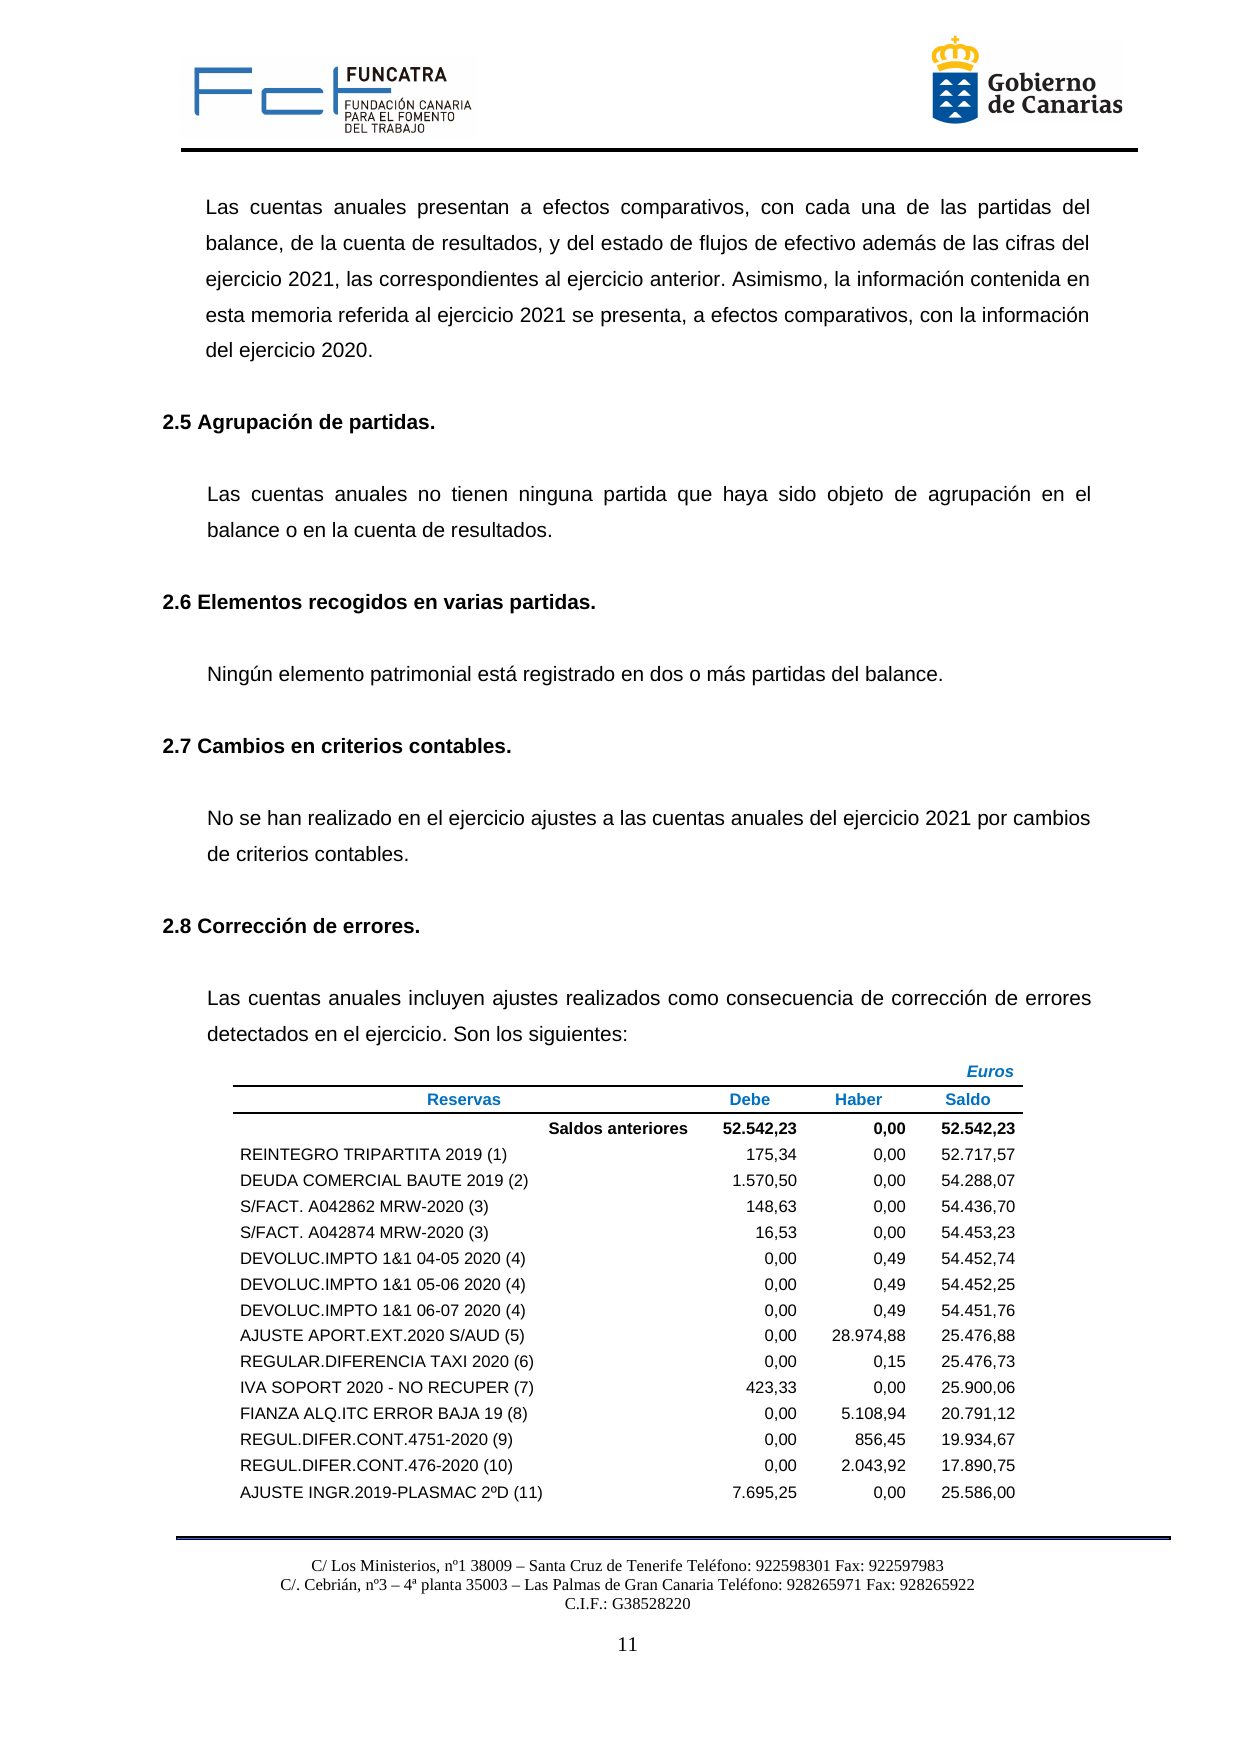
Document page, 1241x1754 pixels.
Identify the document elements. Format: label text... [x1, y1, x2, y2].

table_cell 5.108,94 [804, 1397, 913, 1423]
table_cell 16,53 [695, 1216, 804, 1242]
table_cell 856,45 [804, 1423, 913, 1449]
table_cell 0,00 [804, 1164, 913, 1190]
table_cell 25.476,73 [913, 1345, 1023, 1371]
text 2.8 Corrección de errores. [162, 913, 1092, 937]
table_header [233, 1058, 695, 1085]
table_cell 0,00 [695, 1242, 804, 1268]
table_cell REINTEGRO TRIPARTITA 2019 (1) [233, 1138, 695, 1164]
picture [180, 57, 477, 138]
table_cell DEVOLUC.IMPTO 1&1 04-05 2020 (4) [233, 1242, 695, 1268]
table_cell 0,00 [695, 1423, 804, 1449]
table_cell 54.453,23 [913, 1216, 1023, 1242]
text 2.5 Agrupación de partidas. [162, 410, 1092, 434]
table_cell 0,00 [695, 1449, 804, 1475]
table_cell 2.043,92 [804, 1449, 913, 1475]
table_cell 0,00 [804, 1475, 913, 1502]
table_cell 52.717,57 [913, 1138, 1023, 1164]
table_cell REGULAR.DIFERENCIA TAXI 2020 (6) [233, 1345, 695, 1371]
table_cell 423,33 [695, 1371, 804, 1397]
table_cell 20.791,12 [913, 1397, 1023, 1423]
table_cell S/FACT. A042874 MRW-2020 (3) [233, 1216, 695, 1242]
table_cell DEUDA COMERCIAL BAUTE 2019 (2) [233, 1164, 695, 1190]
table_cell 0,49 [804, 1242, 913, 1268]
table_cell Saldo [913, 1087, 1023, 1112]
text No se han realizado en el ejercicio ajustes a las cuentas anuales del ejercicio 2021 por cambios de criterios contables. [207, 806, 1092, 866]
table_cell DEVOLUC.IMPTO 1&1 05-06 2020 (4) [233, 1268, 695, 1293]
table_cell DEVOLUC.IMPTO 1&1 06-07 2020 (4) [233, 1294, 695, 1319]
text 2.6 Elementos recogidos en varias partidas. [162, 590, 1092, 614]
table_cell FIANZA ALQ.ITC ERROR BAJA 19 (8) [233, 1397, 695, 1423]
table_cell 25.900,06 [913, 1371, 1023, 1397]
table_cell 0,00 [695, 1397, 804, 1423]
table_cell 19.934,67 [913, 1423, 1023, 1449]
table_cell Haber [804, 1087, 913, 1112]
table_cell 148,63 [695, 1190, 804, 1216]
table_cell 175,34 [695, 1138, 804, 1164]
table_header [804, 1058, 913, 1085]
text Las cuentas anuales incluyen ajustes realizados como consecuencia de corrección de errores detectados en el ejercicio. Son los siguientes: [207, 986, 1092, 1045]
table_cell 54.452,74 [913, 1242, 1023, 1268]
table_cell AJUSTE INGR.2019-PLASMAC 2ºD (11) [233, 1475, 695, 1502]
table_header [695, 1058, 804, 1085]
picture [931, 35, 1123, 124]
table_cell 0,00 [804, 1216, 913, 1242]
table_cell 0,49 [804, 1268, 913, 1293]
table_cell 1.570,50 [695, 1164, 804, 1190]
table_cell 0,00 [804, 1114, 913, 1138]
table_cell 7.695,25 [695, 1475, 804, 1502]
table_cell 54.436,70 [913, 1190, 1023, 1216]
table_cell 0,00 [804, 1371, 913, 1397]
table_cell 25.476,88 [913, 1320, 1023, 1345]
table_cell Reservas [233, 1087, 695, 1112]
text Las cuentas anuales presentan a efectos comparativos, con cada una de las partidas del balance, de la cuenta de resultados, y del estado de flujos de efectivo además de las cifras del ejercicio 2021, las correspondientes al ejercicio anterior. Asimismo, la información contenida en esta memoria referida al ejercicio 2021 se presenta, a efectos comparativos, con la información del ejercicio 2020. [205, 194, 1091, 362]
table_cell REGUL.DIFER.CONT.476-2020 (10) [233, 1449, 695, 1475]
table_cell 0,00 [695, 1345, 804, 1371]
table_header Euros [913, 1058, 1023, 1085]
table_cell 25.586,00 [913, 1475, 1023, 1502]
table_cell 0,00 [695, 1268, 804, 1293]
table_cell 52.542,23 [913, 1114, 1023, 1138]
text 2.7 Cambios en criterios contables. [162, 734, 1092, 758]
text Ningún elemento patrimonial está registrado en dos o más partidas del balance. [207, 662, 1092, 686]
table_cell S/FACT. A042862 MRW-2020 (3) [233, 1190, 695, 1216]
table_cell 0,00 [695, 1294, 804, 1319]
table_cell 0,15 [804, 1345, 913, 1371]
table_cell IVA SOPORT 2020 - NO RECUPER (7) [233, 1371, 695, 1397]
table_cell 17.890,75 [913, 1449, 1023, 1475]
table_cell 54.288,07 [913, 1164, 1023, 1190]
table_cell 0,49 [804, 1294, 913, 1319]
table_cell 52.542,23 [695, 1114, 804, 1138]
table_cell 28.974,88 [804, 1320, 913, 1345]
table_cell 0,00 [695, 1320, 804, 1345]
table_cell Saldos anteriores [233, 1114, 695, 1138]
table_cell AJUSTE APORT.EXT.2020 S/AUD (5) [233, 1320, 695, 1345]
table_cell Debe [695, 1087, 804, 1112]
text Las cuentas anuales no tienen ninguna partida que haya sido objeto de agrupación en el balance o en la cuenta de resultados. [207, 482, 1092, 542]
table_cell REGUL.DIFER.CONT.4751-2020 (9) [233, 1423, 695, 1449]
table_cell 0,00 [804, 1190, 913, 1216]
table_cell 54.452,25 [913, 1268, 1023, 1293]
table_cell 54.451,76 [913, 1294, 1023, 1319]
table_cell 0,00 [804, 1138, 913, 1164]
